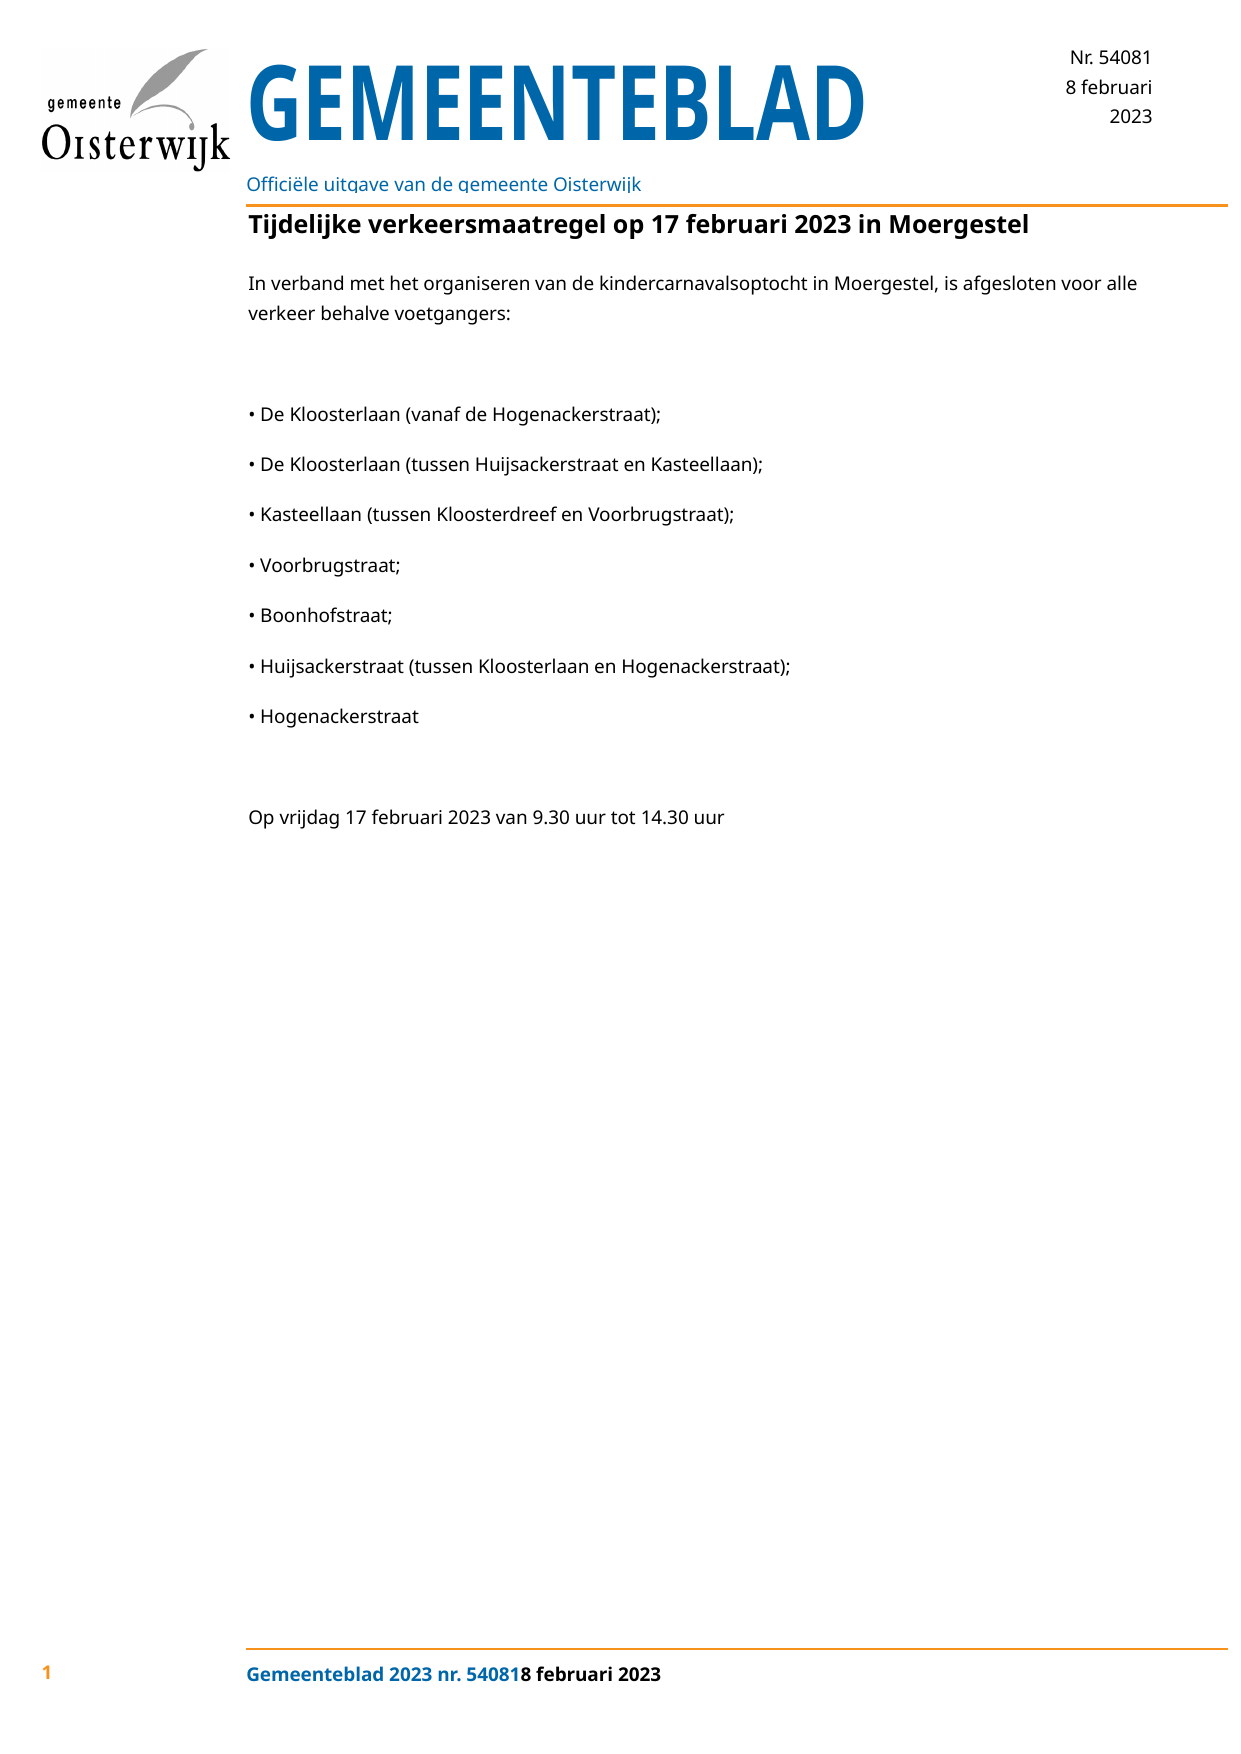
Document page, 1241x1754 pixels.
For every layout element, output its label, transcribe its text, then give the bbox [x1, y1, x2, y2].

picture [41, 47, 231, 172]
text • Huijsackerstraat (tussen Kloosterlaan en Hogenackerstraat); [248, 653, 1152, 678]
text • Boonhofstraat; [248, 602, 1152, 628]
text • Kasteellaan (tussen Kloosterdreef en Voorbrugstraat); [248, 502, 1152, 527]
text Op vrijdag 17 februari 2023 van 9.30 uur tot 14.30 uur [248, 804, 1152, 830]
text Tijdelijke verkeersmaatregel op 17 februari 2023 in Moergestel [248, 207, 1152, 241]
text • Voorbrugstraat; [248, 552, 1152, 578]
text In verband met het organiseren van de kindercarnavalsoptocht in Moergestel, is afgesloten voor alle verkeer behalve voetgangers: [248, 270, 1152, 326]
text • De Kloosterlaan (tussen Huijsackerstraat en Kasteellaan); [248, 451, 1152, 477]
text • De Kloosterlaan (vanaf de Hogenackerstraat); [248, 401, 1152, 426]
text • Hogenackerstraat [248, 703, 1152, 729]
